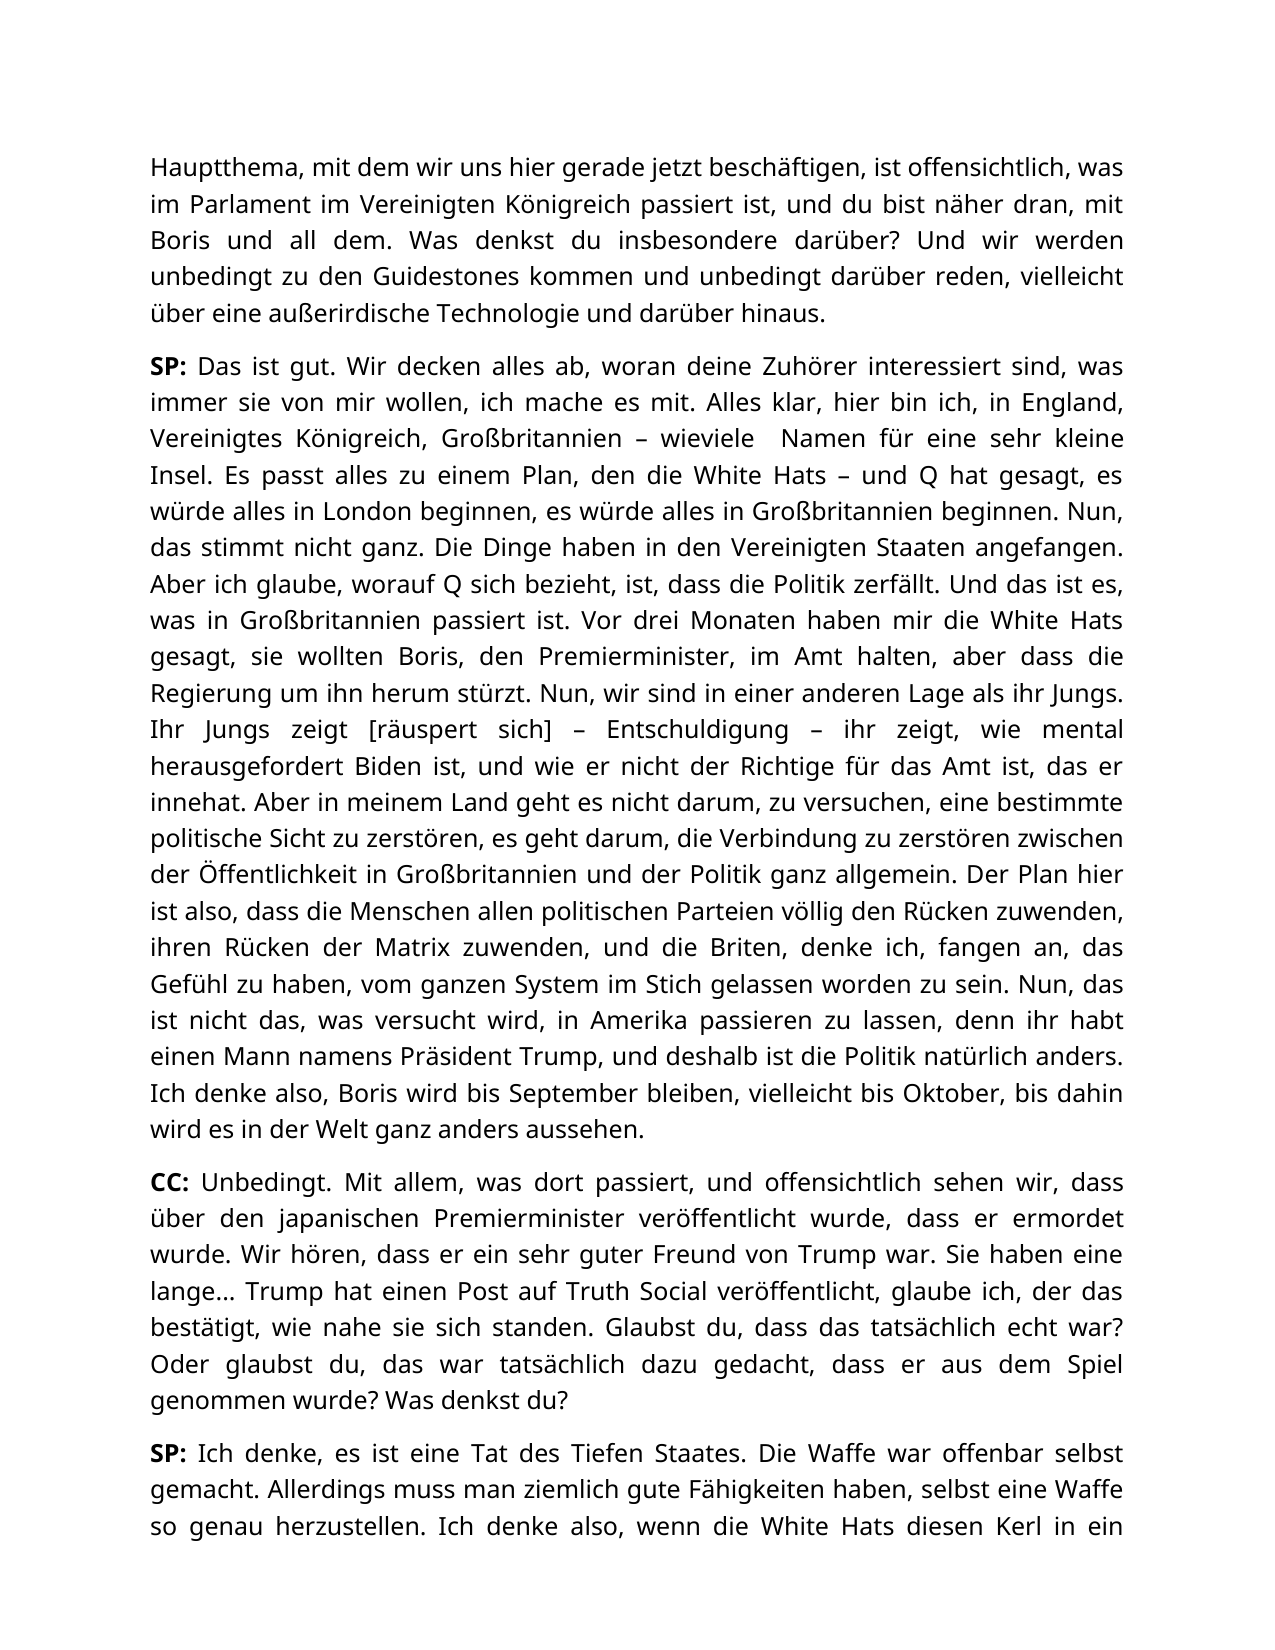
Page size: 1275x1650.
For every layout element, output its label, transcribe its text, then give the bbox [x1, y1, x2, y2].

text SP: Das ist gut. Wir decken alles ab, woran deine Zuhörer interessiert sind, was immer sie von mir wollen, ich mache es mit. Alles klar, hier bin ich, in England, Vereinigtes Königreich, Großbritannien – wieviele Namen für eine sehr kleine Insel. Es passt alles zu einem Plan, den die White Hats – und Q hat gesagt, es würde alles in London beginnen, es würde alles in Großbritannien beginnen. Nun, das stimmt nicht ganz. Die Dinge haben in den Vereinigten Staaten angefangen. Aber ich glaube, worauf Q sich bezieht, ist, dass die Politik zerfällt. Und das ist es, was in Großbritannien passiert ist. Vor drei Monaten haben mir die White Hats gesagt, sie wollten Boris, den Premierminister, im Amt halten, aber dass die Regierung um ihn herum stürzt. Nun, wir sind in einer anderen Lage als ihr Jungs. Ihr Jungs zeigt [räuspert sich] – Entschuldigung – ihr zeigt, wie mental herausgefordert Biden ist, und wie er nicht der Richtige für das Amt ist, das er innehat. Aber in meinem Land geht es nicht darum, zu versuchen, eine bestimmte politische Sicht zu zerstören, es geht darum, die Verbindung zu zerstören zwischen der Öffentlichkeit in Großbritannien und der Politik ganz allgemein. Der Plan hier ist also, dass die Menschen allen politischen Parteien völlig den Rücken zuwenden, ihren Rücken der Matrix zuwenden, und die Briten, denke ich, fangen an, das Gefühl zu haben, vom ganzen System im Stich gelassen worden zu sein. Nun, das ist nicht das, was versucht wird, in Amerika passieren zu lassen, denn ihr habt einen Mann namens Präsident Trump, und deshalb ist die Politik natürlich anders. Ich denke also, Boris wird bis September bleiben, vielleicht bis Oktober, bis dahin wird es in der Welt ganz anders aussehen. [150, 348, 1125, 1146]
text SP: Ich denke, es ist eine Tat des Tiefen Staates. Die Waffe war offenbar selbst gemacht. Allerdings muss man ziemlich gute Fähigkeiten haben, selbst eine Waffe so genau herzustellen. Ich denke also, wenn die White Hats diesen Kerl in ein [150, 1435, 1125, 1542]
text Hauptthema, mit dem wir uns hier gerade jetzt beschäftigen, ist offensichtlich, was im Parlament im Vereinigten Königreich passiert ist, und du bist näher dran, mit Boris und all dem. Was denkst du insbesondere darüber? Und wir werden unbedingt zu den Guidestones kommen und unbedingt darüber reden, vielleicht über eine außerirdische Technologie und darüber hinaus. [150, 150, 1125, 329]
text CC: Unbedingt. Mit allem, was dort passiert, und offensichtlich sehen wir, dass über den japanischen Premierminister veröffentlicht wurde, dass er ermordet wurde. Wir hören, dass er ein sehr guter Freund von Trump war. Sie haben eine lange... Trump hat einen Post auf Truth Social veröffentlicht, glaube ich, der das bestätigt, wie nahe sie sich standen. Glaubst du, dass das tatsächlich echt war? Oder glaubst du, das war tatsächlich dazu gedacht, dass er aus dem Spiel genommen wurde? Was denkst du? [150, 1164, 1125, 1417]
